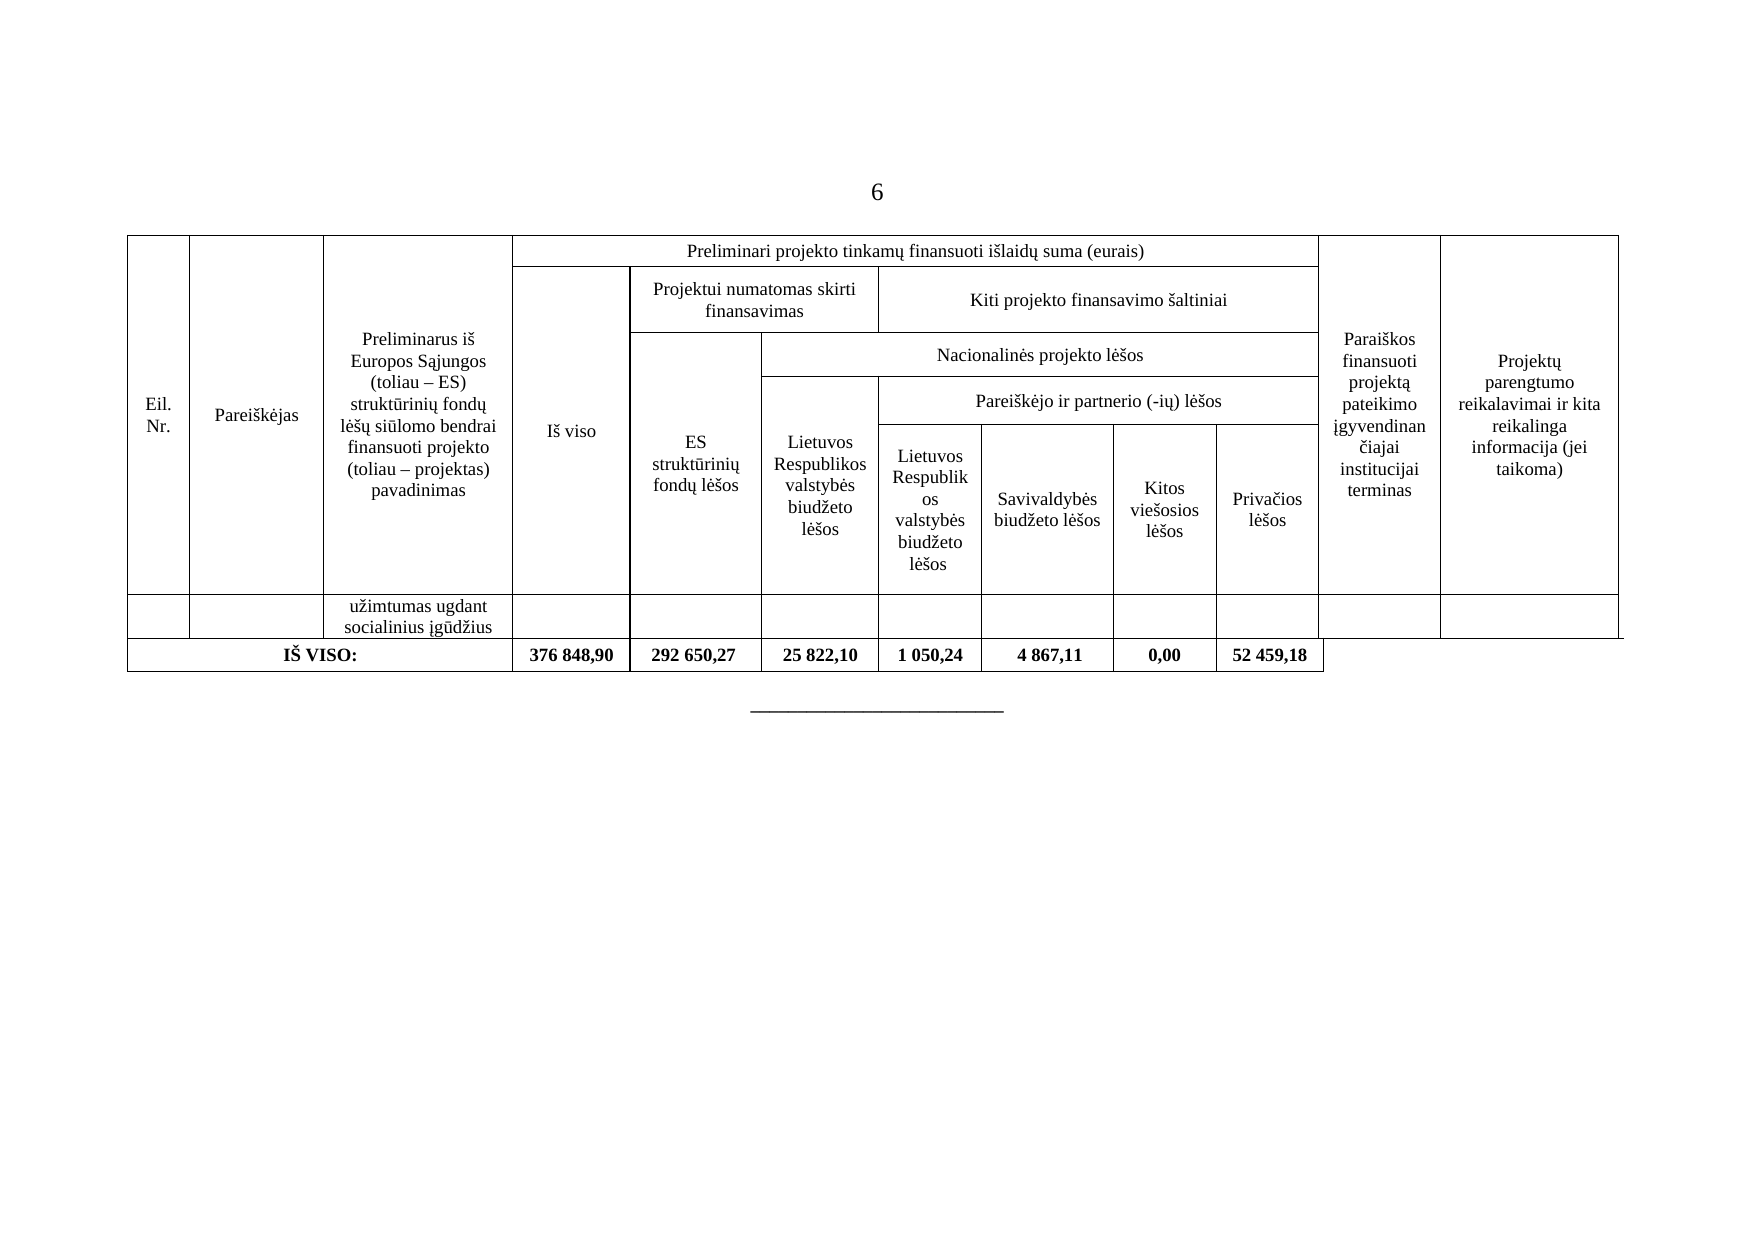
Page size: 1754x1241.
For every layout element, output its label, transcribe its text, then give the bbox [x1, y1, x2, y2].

table_cell [1619, 424, 1624, 593]
table_cell Lietuvos Respublikos valstybės biudžeto lėšos [879, 425, 981, 593]
table_cell Kitos viešosios lėšos [1114, 425, 1216, 593]
table_cell [1445, 639, 1624, 671]
table_header Projektų parengtumo reikalavimai ir kita reikalinga informacija (jei taikoma) [1441, 236, 1618, 593]
table_cell Iš viso [513, 267, 629, 593]
table_cell IŠ VISO: [128, 639, 512, 671]
table_cell užimtumas ugdant socialinius įgūdžius [324, 595, 512, 638]
table_cell [1619, 266, 1624, 332]
table_header Eil. Nr. [128, 236, 189, 593]
table_cell [1114, 595, 1216, 638]
table_cell [879, 595, 981, 638]
table_cell Projektui numatomas skirti finansavimas [631, 267, 878, 332]
table_cell [1619, 332, 1624, 376]
table_cell [631, 595, 761, 638]
table_cell [982, 595, 1113, 638]
table_cell Nacionalinės projekto lėšos [762, 333, 1318, 376]
table_cell [762, 595, 878, 638]
table_cell Lietuvos Respublikos valstybės biudžeto lėšos [762, 377, 878, 593]
table_cell Kiti projekto finansavimo šaltiniai [879, 267, 1318, 332]
table_cell 25 822,10 [762, 639, 878, 671]
table_header [1619, 235, 1624, 266]
table_cell 292 650,27 [631, 639, 761, 671]
table_header Pareiškėjas [190, 236, 323, 593]
table_cell 376 848,90 [513, 639, 629, 671]
table_header Paraiškos finansuoti projektą pateikimo įgyvendinančiajai institucijai terminas [1319, 236, 1440, 593]
table_cell [513, 595, 629, 638]
text ___________________________ [118, 693, 1636, 715]
table_cell [1619, 376, 1624, 424]
table_cell [1619, 594, 1624, 638]
table_cell Pareiškėjo ir partnerio (-ių) lėšos [879, 377, 1318, 424]
table_header Preliminarus iš Europos Sąjungos (toliau – ES) struktūrinių fondų lėšų siūlomo bendrai finansuoti projekto (toliau – projektas) pavadinimas [324, 236, 512, 593]
table_cell [190, 595, 323, 638]
table_cell 1 050,24 [879, 639, 981, 671]
table_cell [1324, 639, 1445, 671]
table_cell [1441, 595, 1618, 638]
table_header Preliminari projekto tinkamų finansuoti išlaidų suma (eurais) [513, 236, 1318, 266]
table_cell Savivaldybės biudžeto lėšos [982, 425, 1113, 593]
table_cell Privačios lėšos [1217, 425, 1318, 593]
table_cell ES struktūrinių fondų lėšos [631, 333, 761, 593]
table_cell [128, 595, 189, 638]
table_cell [1319, 595, 1440, 638]
table_cell 52 459,18 [1217, 639, 1323, 671]
table_cell [1217, 595, 1318, 638]
table_cell 0,00 [1114, 639, 1216, 671]
table_cell 4 867,11 [982, 639, 1113, 671]
